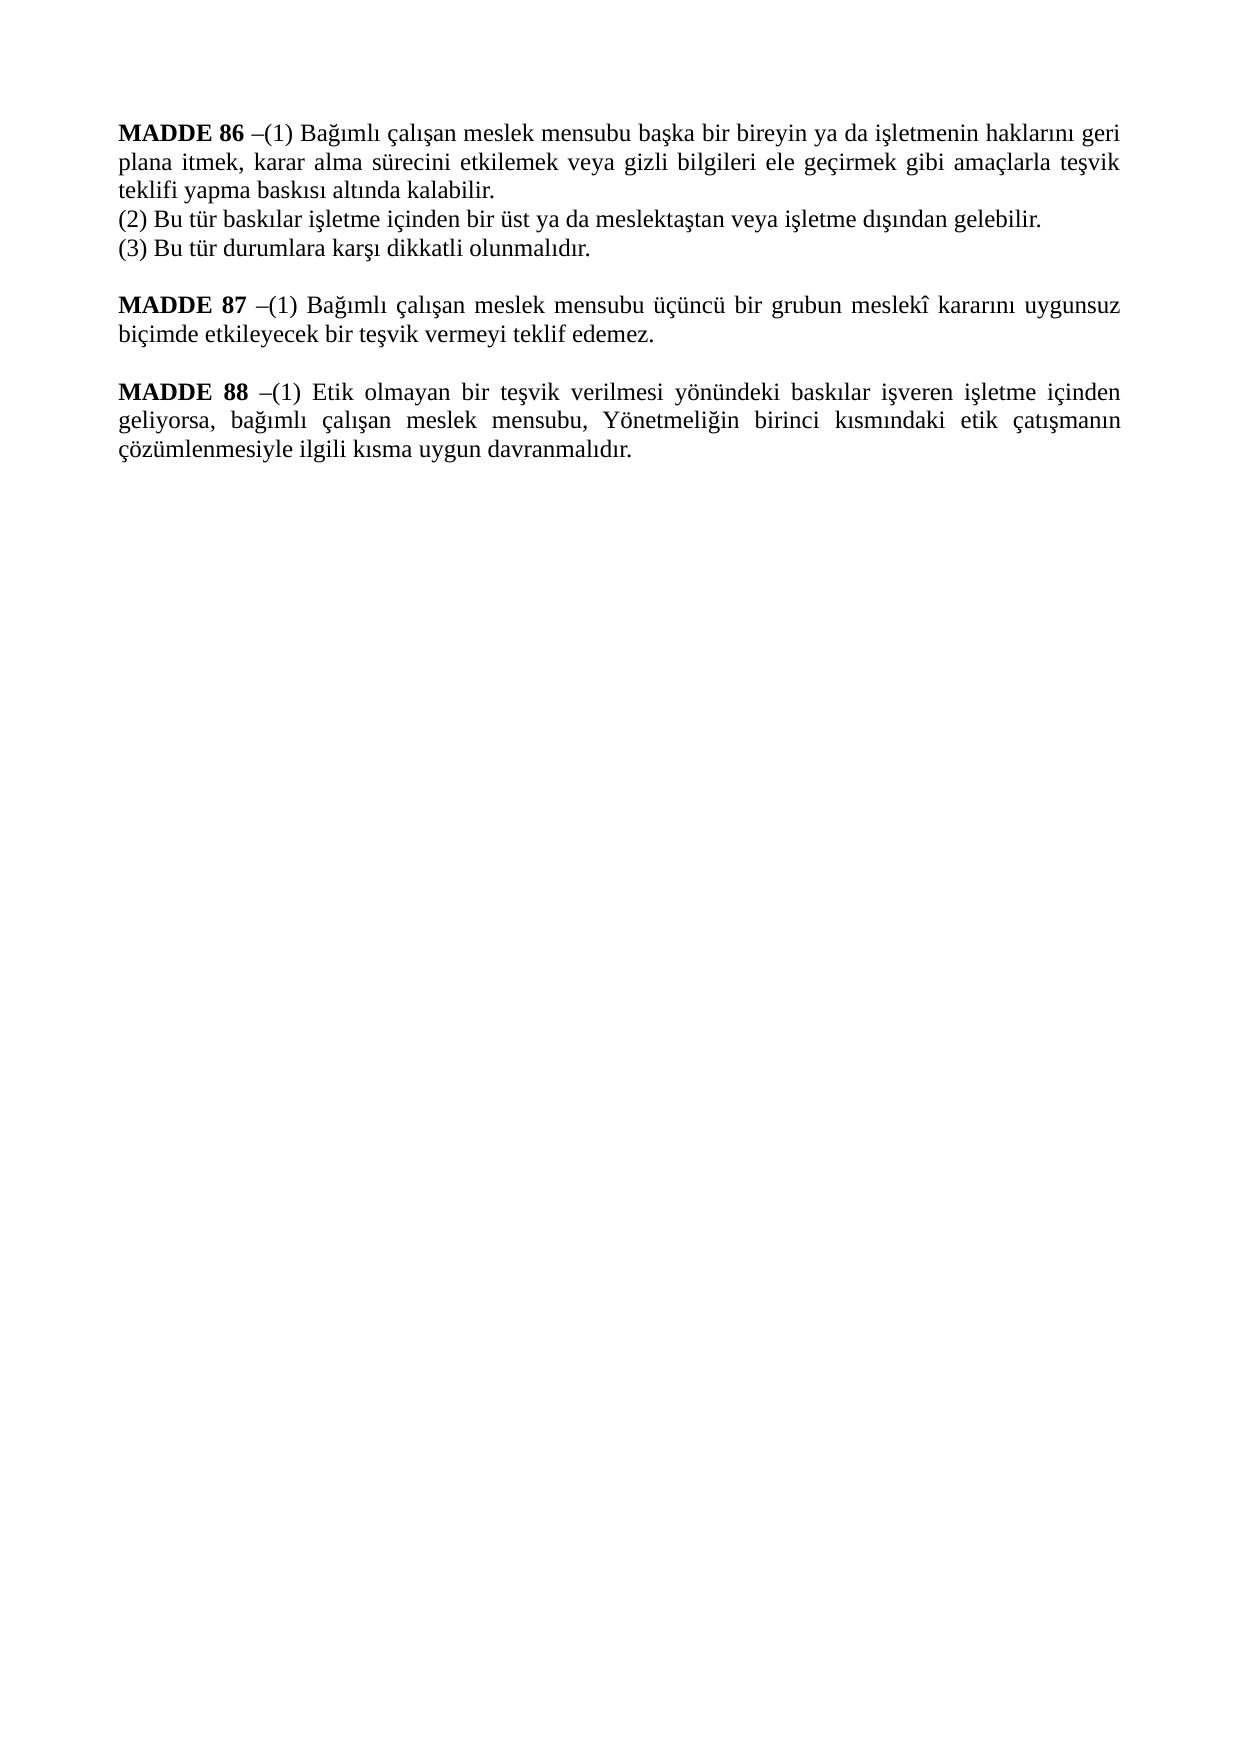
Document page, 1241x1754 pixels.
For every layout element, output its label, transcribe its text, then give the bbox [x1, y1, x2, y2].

text (3) Bu tür durumlara karşı dikkatli olunmalıdır. [118, 233, 1122, 262]
text MADDE 87 –(1) Bağımlı çalışan meslek mensubu üçüncü bir grubun meslekî kararını uygunsuz biçimde etkileyecek bir teşvik vermeyi teklif edemez. [118, 291, 1122, 348]
text MADDE 88 –(1) Etik olmayan bir teşvik verilmesi yönündeki baskılar işveren işletme içinden geliyorsa, bağımlı çalışan meslek mensubu, Yönetmeliğin birinci kısmındaki etik çatışmanın çözümlenmesiyle ilgili kısma uygun davranmalıdır. [118, 377, 1122, 463]
text MADDE 86 –(1) Bağımlı çalışan meslek mensubu başka bir bireyin ya da işletmenin haklarını geri plana itmek, karar alma sürecini etkilemek veya gizli bilgileri ele geçirmek gibi amaçlarla teşvik teklifi yapma baskısı altında kalabilir. [118, 118, 1122, 204]
text (2) Bu tür baskılar işletme içinden bir üst ya da meslektaştan veya işletme dışından gelebilir. [118, 204, 1122, 233]
